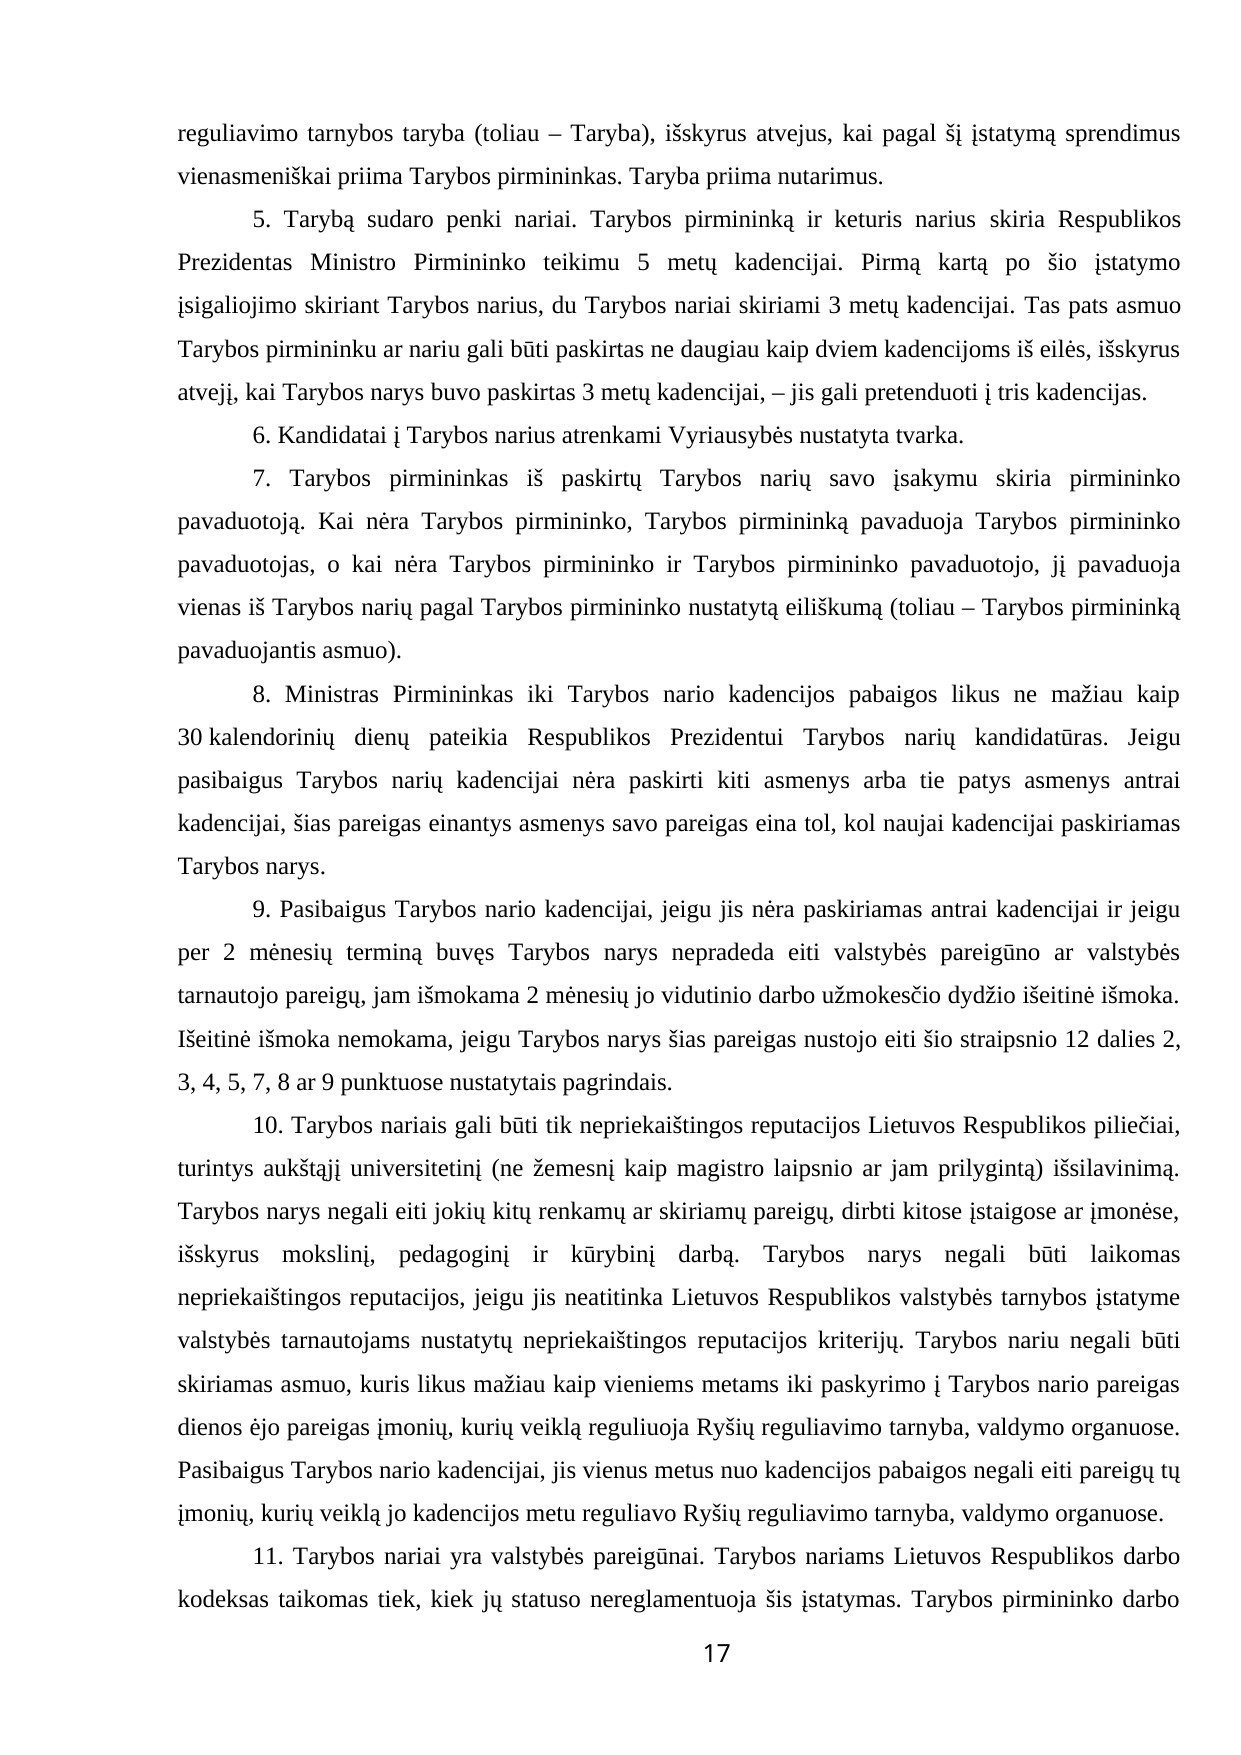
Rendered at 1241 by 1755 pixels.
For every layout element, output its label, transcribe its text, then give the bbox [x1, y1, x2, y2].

text 7. Tarybos pirmininkas iš paskirtų Tarybos narių savo įsakymu skiria pirmininko pavaduotoją. Kai nėra Tarybos pirmininko, Tarybos pirmininką pavaduoja Tarybos pirmininko pavaduotojas, o kai nėra Tarybos pirmininko ir Tarybos pirmininko pavaduotojo, jį pavaduoja vienas iš Tarybos narių pagal Tarybos pirmininko nustatytą eiliškumą (toliau – Tarybos pirmininką pavaduojantis asmuo). [177, 463, 1181, 664]
text 10. Tarybos nariais gali būti tik nepriekaištingos reputacijos Lietuvos Respublikos piliečiai, turintys aukštąjį universitetinį (ne žemesnį kaip magistro laipsnio ar jam prilygintą) išsilavinimą. Tarybos narys negali eiti jokių kitų renkamų ar skiriamų pareigų, dirbti kitose įstaigose ar įmonėse, išskyrus mokslinį, pedagoginį ir kūrybinį darbą. Tarybos narys negali būti laikomas nepriekaištingos reputacijos, jeigu jis neatitinka Lietuvos Respublikos valstybės tarnybos įstatyme valstybės tarnautojams nustatytų nepriekaištingos reputacijos kriterijų. Tarybos nariu negali būti skiriamas asmuo, kuris likus mažiau kaip vieniems metams iki paskyrimo į Tarybos nario pareigas dienos ėjo pareigas įmonių, kurių veiklą reguliuoja Ryšių reguliavimo tarnyba, valdymo organuose. Pasibaigus Tarybos nario kadencijai, jis vienus metus nuo kadencijos pabaigos negali eiti pareigų tų įmonių, kurių veiklą jo kadencijos metu reguliavo Ryšių reguliavimo tarnyba, valdymo organuose. [177, 1110, 1181, 1527]
text 9. Pasibaigus Tarybos nario kadencijai, jeigu jis nėra paskiriamas antrai kadencijai ir jeigu per 2 mėnesių terminą buvęs Tarybos narys nepradeda eiti valstybės pareigūno ar valstybės tarnautojo pareigų, jam išmokama 2 mėnesių jo vidutinio darbo užmokesčio dydžio išeitinė išmoka. Išeitinė išmoka nemokama, jeigu Tarybos narys šias pareigas nustojo eiti šio straipsnio 12 dalies 2, 3, 4, 5, 7, 8 ar 9 punktuose nustatytais pagrindais. [177, 894, 1181, 1096]
text 5. Tarybą sudaro penki nariai. Tarybos pirmininką ir keturis narius skiria Respublikos Prezidentas Ministro Pirmininko teikimu 5 metų kadencijai. Pirmą kartą po šio įstatymo įsigaliojimo skiriant Tarybos narius, du Tarybos nariai skiriami 3 metų kadencijai. Tas pats asmuo Tarybos pirmininku ar nariu gali būti paskirtas ne daugiau kaip dviem kadencijoms iš eilės, išskyrus atvejį, kai Tarybos narys buvo paskirtas 3 metų kadencijai, – jis gali pretenduoti į tris kadencijas. [177, 204, 1181, 406]
text 11. Tarybos nariai yra valstybės pareigūnai. Tarybos nariams Lietuvos Respublikos darbo kodeksas taikomas tiek, kiek jų statuso nereglamentuoja šis įstatymas. Tarybos pirmininko darbo [177, 1541, 1181, 1613]
text 8. Ministras Pirmininkas iki Tarybos nario kadencijos pabaigos likus ne mažiau kaip 30 kalendorinių dienų pateikia Respublikos Prezidentui Tarybos narių kandidatūras. Jeigu pasibaigus Tarybos narių kadencijai nėra paskirti kiti asmenys arba tie patys asmenys antrai kadencijai, šias pareigas einantys asmenys savo pareigas eina tol, kol naujai kadencijai paskiriamas Tarybos narys. [177, 679, 1181, 880]
text 6. Kandidatai į Tarybos narius atrenkami Vyriausybės nustatyta tvarka. [177, 420, 1181, 449]
text reguliavimo tarnybos taryba (toliau – Taryba), išskyrus atvejus, kai pagal šį įstatymą sprendimus vienasmeniškai priima Tarybos pirmininkas. Taryba priima nutarimus. [177, 118, 1181, 190]
